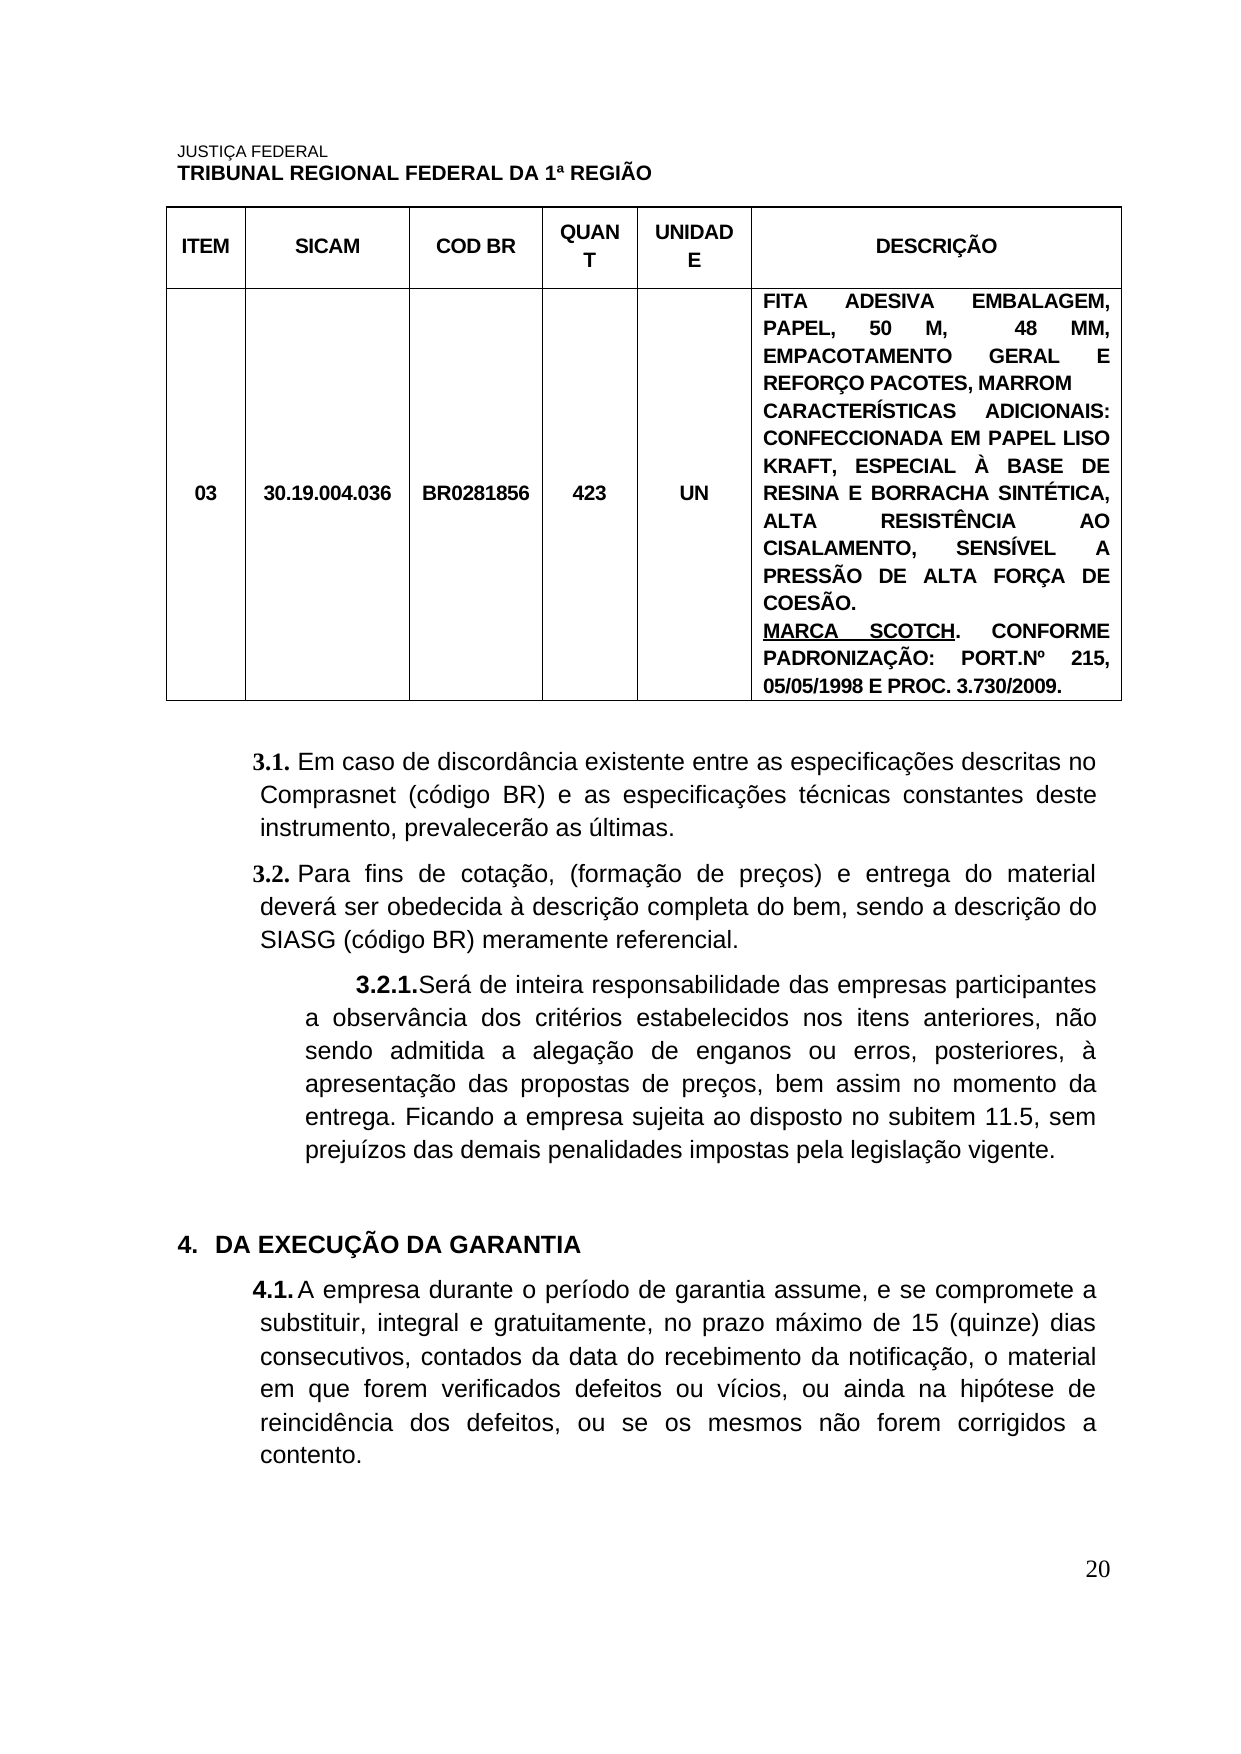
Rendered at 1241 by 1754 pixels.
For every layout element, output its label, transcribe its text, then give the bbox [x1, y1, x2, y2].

table_header DESCRIÇÃO [752, 208, 1121, 287]
list Para fins de cotação, (formação de preços) e entrega do material deverá ser obedecida à descrição completa do bem, sendo a descrição do SIASG (código BR) meramente referencial. [215, 858, 308, 953]
table_header ITEM [167, 208, 245, 287]
list Em caso de discordância existente entre as especificações descritas no Comprasnet (código BR) e as especificações técnicas constantes deste instrumento, prevalecerão as últimas. [215, 747, 308, 842]
table_header UNIDADE [638, 208, 751, 287]
list Será de inteira responsabilidade das empresas participantes a observância dos critérios estabelecidos nos itens anteriores, não sendo admitida a alegação de enganos ou erros, posteriores, à apresentação das propostas de preços, bem assim no momento da entrega. Ficando a empresa sujeita ao disposto no subitem 11.5, sem prejuízos das demais penalidades impostas pela legislação vigente. [252, 970, 308, 1164]
table_header COD BR [410, 208, 542, 287]
table_cell BR0281856 [410, 289, 542, 637]
table_cell UN [638, 289, 751, 637]
table_cell 30.19.004.036 [246, 289, 409, 700]
list A empresa durante o período de garantia assume, e se compromete a substituir, integral e gratuitamente, no prazo máximo de 15 (quinze) dias consecutivos, contados da data do recebimento da notificação, o material em que forem verificados defeitos ou vícios, ou ainda na hipótese de reincidência dos defeitos, ou se os mesmos não forem corrigidos a contento. [215, 1275, 1098, 1469]
list DA EXECUÇÃO DA GARANTIA [985, 1230, 1098, 1259]
table_cell 03 [167, 289, 245, 700]
table_cell FITA ADESIVA EMBALAGEM, PAPEL, 50 M, 48 MM, EMPACOTAMENTO GERAL E REFORÇO PACOTES, MARROM CARACTERÍSTICAS ADICIONAIS: CONFECCIONADA EM PAPEL LISO KRAFT, ESPECIAL À BASE DE RESINA E BORRACHA SINTÉTICA, ALTA RESISTÊNCIA AO CISALAMENTO, SENSÍVEL A PRESSÃO DE ALTA FORÇA DE COESÃO. MARCA SCOTCH. CONFORME PADRONIZAÇÃO: PORT.Nº 215, 05/05/1998 E PROC. 3.730/2009. [752, 289, 1121, 700]
table_header QUANT [543, 208, 637, 287]
table_cell 423 [543, 289, 637, 637]
list Em caso de discordância existente entre as especificações descritas no Comprasnet (código BR) e as especificações técnicas constantes deste instrumento, prevalecerão as últimas. [985, 747, 1098, 842]
list Para fins de cotação, (formação de preços) e entrega do material deverá ser obedecida à descrição completa do bem, sendo a descrição do SIASG (código BR) meramente referencial. [985, 858, 1098, 953]
list Será de inteira responsabilidade das empresas participantes a observância dos critérios estabelecidos nos itens anteriores, não sendo admitida a alegação de enganos ou erros, posteriores, à apresentação das propostas de preços, bem assim no momento da entrega. Ficando a empresa sujeita ao disposto no subitem 11.5, sem prejuízos das demais penalidades impostas pela legislação vigente. [985, 970, 1098, 1164]
list DA EXECUÇÃO DA GARANTIA [177, 1230, 308, 1259]
table_header SICAM [246, 208, 409, 287]
